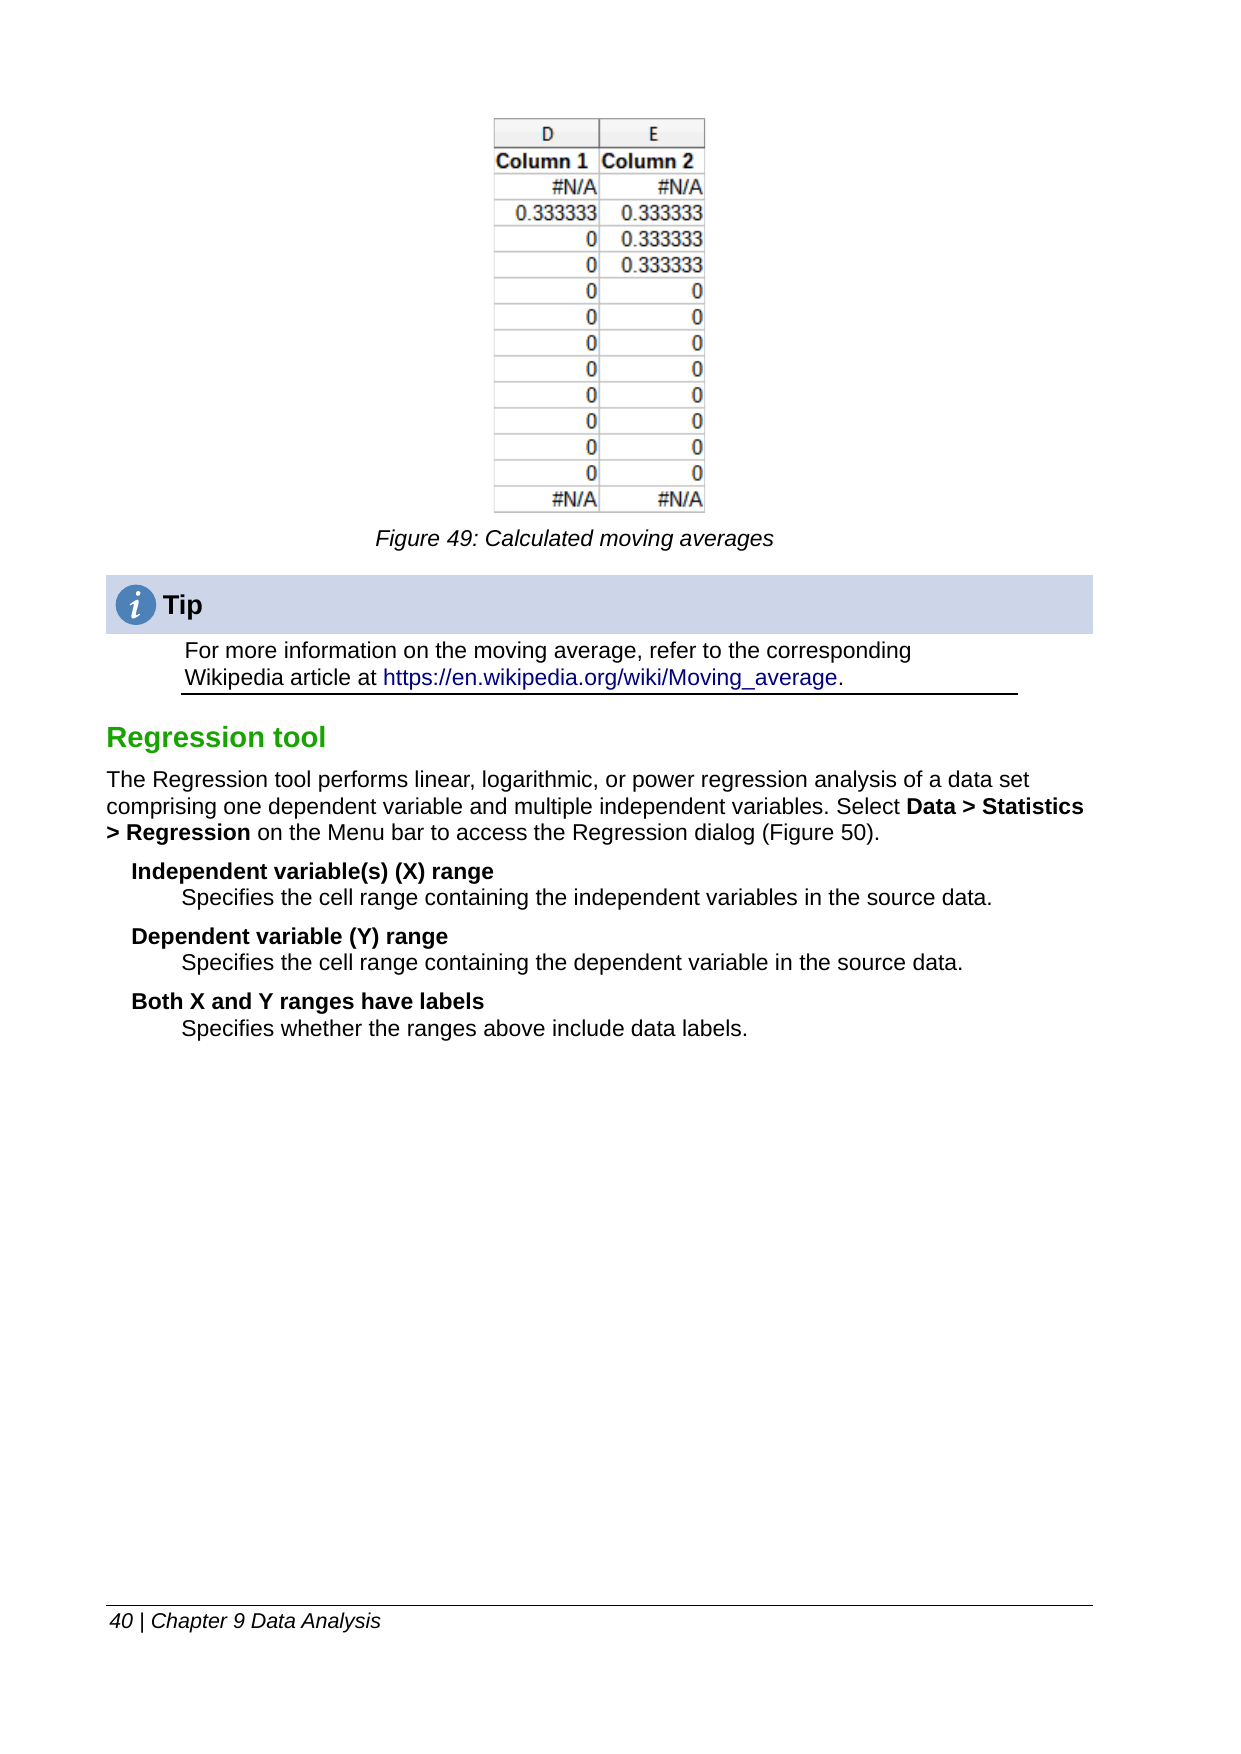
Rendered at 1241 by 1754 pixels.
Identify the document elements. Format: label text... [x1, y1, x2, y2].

text Figure 49: Calculated moving averages [375, 525, 824, 551]
text Specifies the cell range containing the dependent variable in the source data. [181, 949, 1093, 976]
text Specifies the cell range containing the independent variables in the source data. [181, 884, 1093, 911]
text The Regression tool performs linear, logarithmic, or power regression analysis of a data set comprising one dependent variable and multiple independent variables. Select Data > Statistics > Regression on the Menu bar to access the Regression dialog (Figure 50). [106, 766, 1093, 845]
subtitle Tip [106, 575, 1093, 634]
text Dependent variable (Y) range [131, 923, 1093, 949]
text Specifies whether the ranges above include data labels. [181, 1014, 1093, 1041]
picture [493, 118, 706, 513]
text For more information on the moving average, refer to the corresponding Wikipedia article at https://en.wikipedia.org/wiki/Moving_average. [181, 634, 1018, 693]
subtitle Regression tool [106, 720, 1093, 754]
text Both X and Y ranges have labels [131, 988, 1093, 1014]
text Independent variable(s) (X) range [131, 858, 1093, 884]
